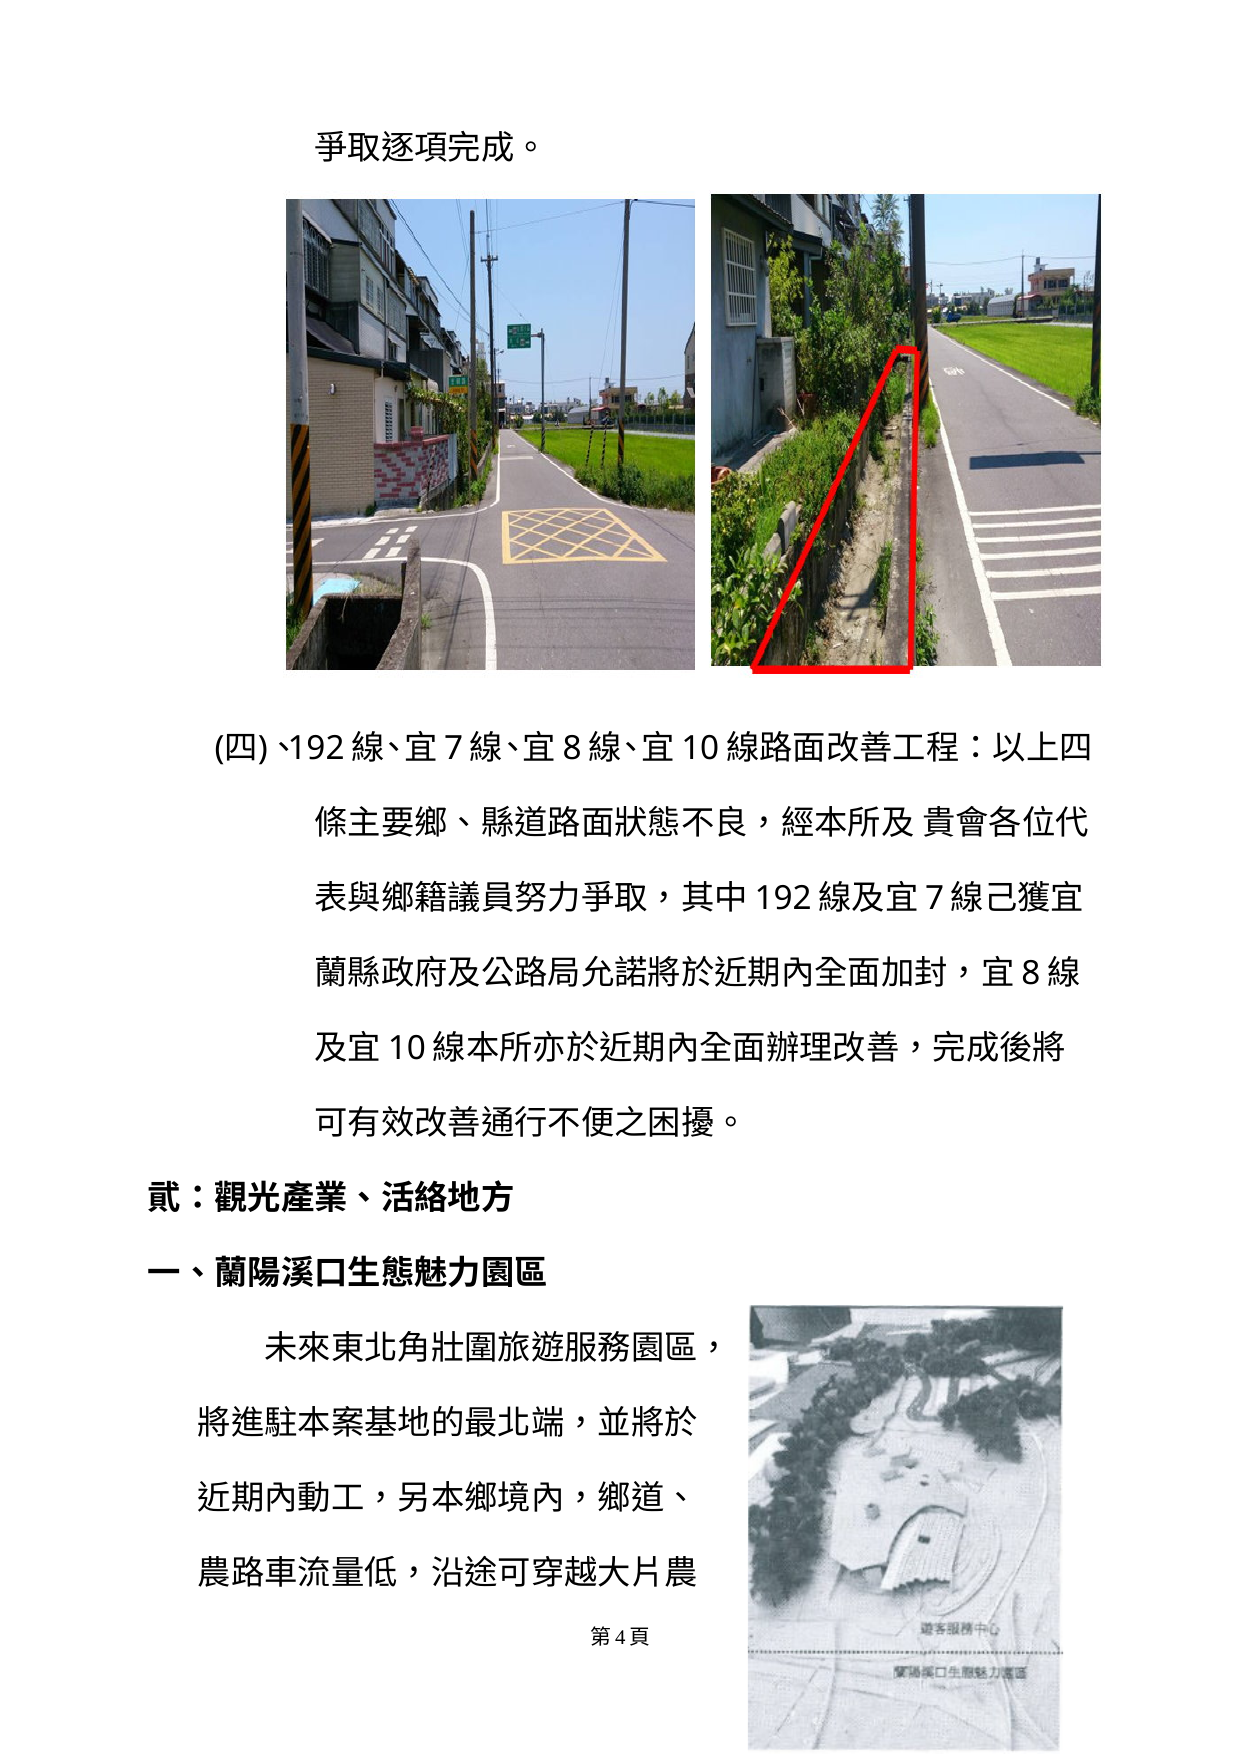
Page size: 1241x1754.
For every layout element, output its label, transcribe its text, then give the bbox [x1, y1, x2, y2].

text 一、蘭陽溪口生態魅力園區 [148, 1232, 1092, 1307]
text (四)、192線、宜7線、宜8線、宜10線路面改善工程：以上四條主要鄉、縣道路面狀態不良，經本所及 貴會各位代表與鄉籍議員努力爭取，其中192線及宜7線己獲宜蘭縣政府及公路局允諾將於近期內全面加封，宜8線及宜10線本所亦於近期內全面辦理改善，完成後將可有效改善通行不便之困擾。 [214, 707, 1092, 1157]
text 未來東北角壯圍旅遊服務園區，將進駐本案基地的最北端，並將於近期內動工，另本鄉境內，鄉道、農路車流量低，沿途可穿越大片農田地景，保有完整且優質的景觀，為了擴大觀光效益，宜蘭縣政府將於服務園區周邊土地約30公頃(原海洋大學預定地)，並往南延伸至榕樹公園，規劃生態魅力園區，爭取列入交通部觀光旗艦計劃，連結「噶瑪蘭水路」整體規劃，未來將可與傳統藝術中心、冬山河親水公園利用水路及自行車道有系統的串聯，將撤底改善本鄉觀光環境，帶動本鄉長遠發展。 [1064, 1307, 1092, 1607]
text 未來東北角壯圍旅遊服務園區，將進駐本案基地的最北端，並將於近期內動工，另本鄉境內，鄉道、農路車流量低，沿途可穿越大片農田地景，保有完整且優質的景觀，為了擴大觀光效益，宜蘭縣政府將於服務園區周邊土地約30公頃(原海洋大學預定地)，並往南延伸至榕樹公園，規劃生態魅力園區，爭取列入交通部觀光旗艦計劃，連結「噶瑪蘭水路」整體規劃，未來將可與傳統藝術中心、冬山河親水公園利用水路及自行車道有系統的串聯，將撤底改善本鄉觀光環境，帶動本鄉長遠發展。 [198, 1307, 747, 1607]
text (三)、壯五地區宜14線南側拓寬計畫：本鄉壯五市區通往宜蘭市黎明路之宜14線市區道路長約120公尺，路寬約6米(地籍寬度7.8米-地目為道路用地)，原路側挪用道路用地1.8米施設水溝供住戶排水用，目前因市區污水及雨水下水道設置完成，該水溝己未具排水功能，近年來該地區住戶增加，車流量漸大，有加以拓寬之必要，以改善行車安全，以上均有賴上級機關經費補助，本所將隨時利用適當場合提出以獲上級重視，提報計畫爭取支持改善路況，另宜9線功勞路段新增舖面改善、美褔橋北側引道拓寬計畫等，皆有待陸續爭取逐項完成。 [214, 107, 1092, 182]
picture [281, 182, 1105, 679]
picture [747, 1305, 1064, 1754]
text 貮：觀光產業、活絡地方 [148, 1157, 1092, 1232]
